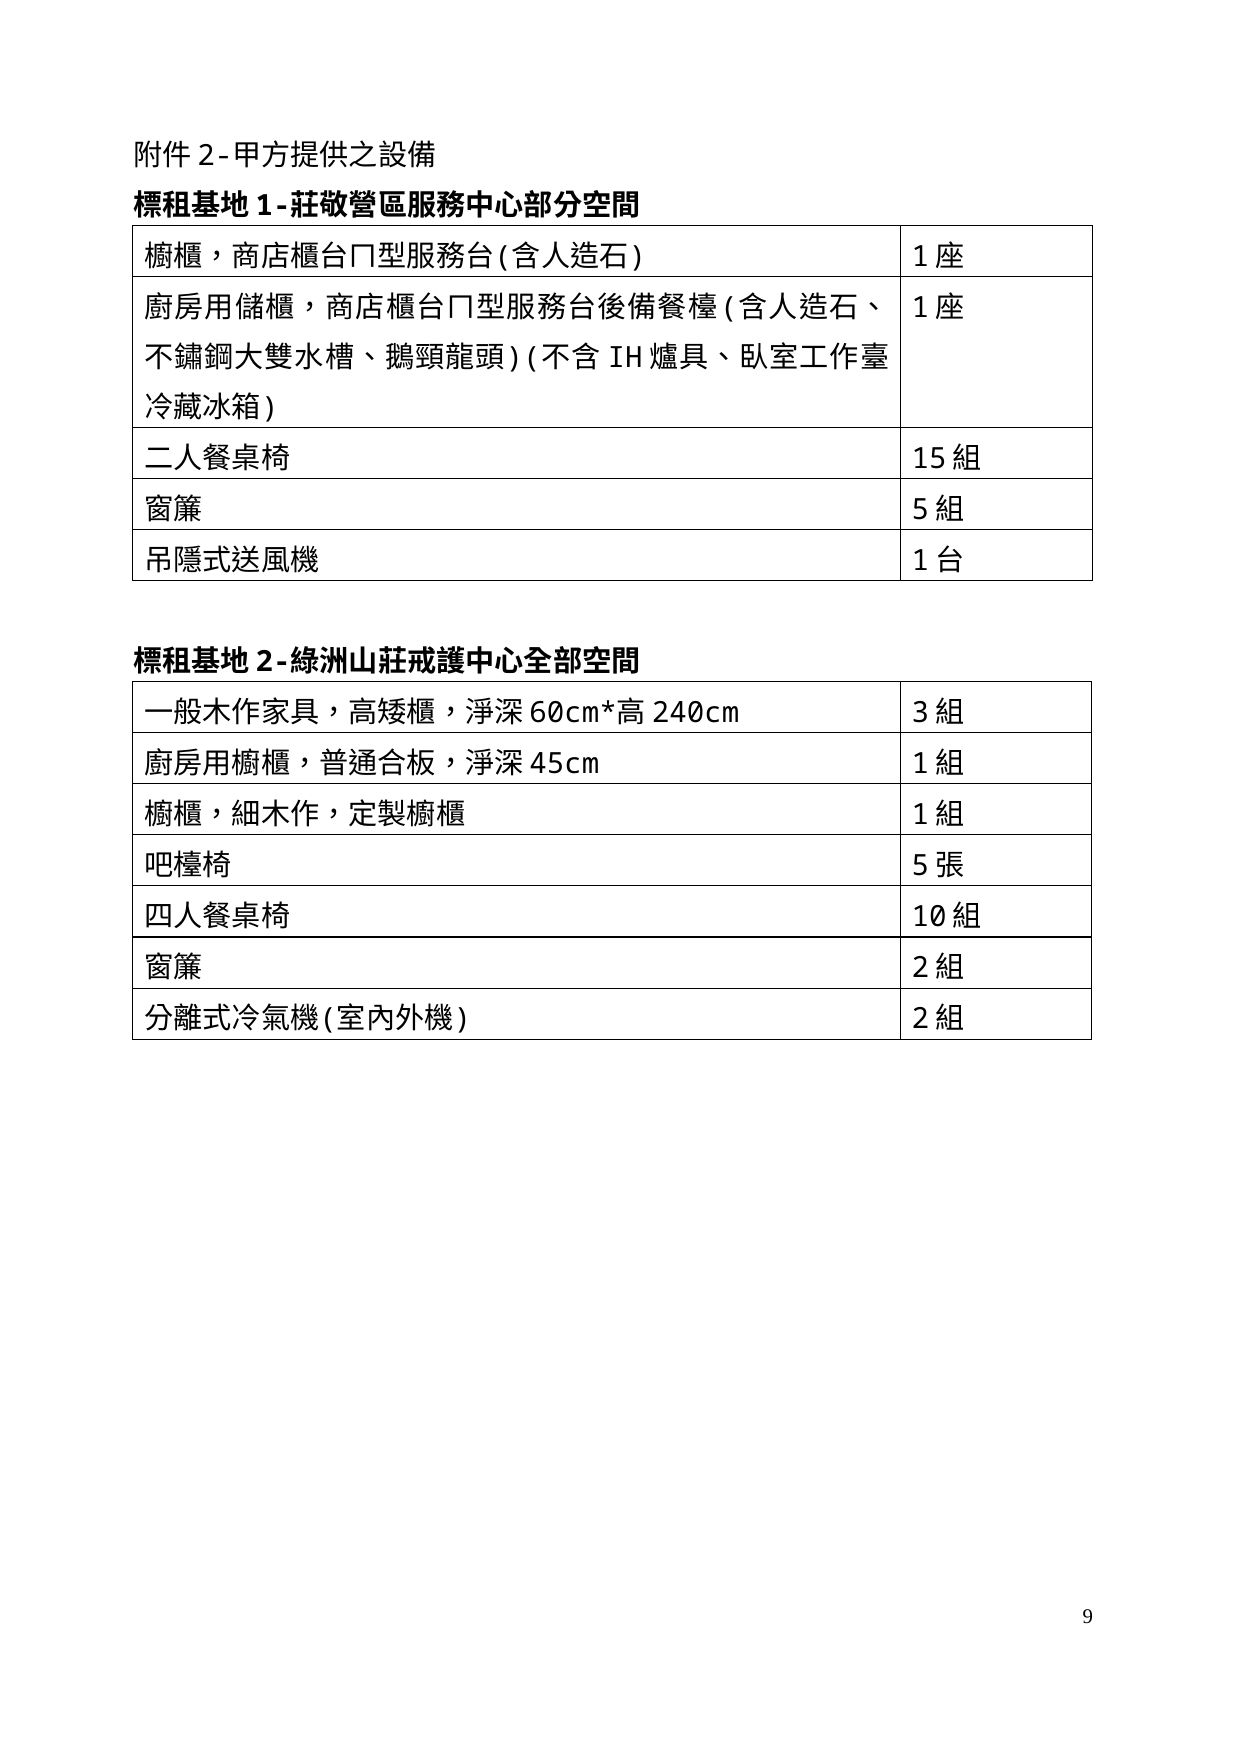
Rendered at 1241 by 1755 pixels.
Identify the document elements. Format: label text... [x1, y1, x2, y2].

table_cell 1組 [901, 733, 1091, 783]
table_cell 1座 [901, 277, 1092, 427]
table_cell 分離式冷氣機(室內外機) [133, 989, 900, 1038]
table_cell 窗簾 [133, 938, 900, 987]
table_cell 1台 [901, 530, 1092, 580]
table_cell 廚房用儲櫃，商店櫃台ㄇ型服務台後備餐檯(含人造石、不鏽鋼大雙水槽、鵝頸龍頭)(不含IH爐具、臥室工作臺冷藏冰箱) [133, 277, 900, 427]
table_cell 15組 [901, 428, 1092, 478]
table_cell 5組 [901, 479, 1092, 529]
table_cell 二人餐桌椅 [133, 428, 900, 478]
table_cell 吧檯椅 [133, 835, 900, 885]
text 標租基地2-綠洲山莊戒護中心全部空間 [133, 631, 1093, 681]
table_cell 1組 [901, 784, 1091, 834]
table_cell 10組 [901, 886, 1091, 936]
text 附件2-甲方提供之設備 [133, 125, 1093, 175]
table_cell 2組 [901, 938, 1091, 987]
table_header 3組 [901, 682, 1091, 732]
table_cell 吊隱式送風機 [133, 530, 900, 580]
table_cell 2組 [901, 989, 1091, 1038]
table_cell 四人餐桌椅 [133, 886, 900, 936]
table_header 1座 [901, 226, 1092, 276]
table_cell 窗簾 [133, 479, 900, 529]
table_cell 5張 [901, 835, 1091, 885]
table_header 櫥櫃，商店櫃台ㄇ型服務台(含人造石) [133, 226, 900, 276]
text 標租基地1-莊敬營區服務中心部分空間 [133, 175, 1093, 225]
table_header 一般木作家具，高矮櫃，淨深60cm*高240cm [133, 682, 900, 732]
table_cell 櫥櫃，細木作，定製櫥櫃 [133, 784, 900, 834]
table_cell 廚房用櫥櫃，普通合板，淨深45cm [133, 733, 900, 783]
